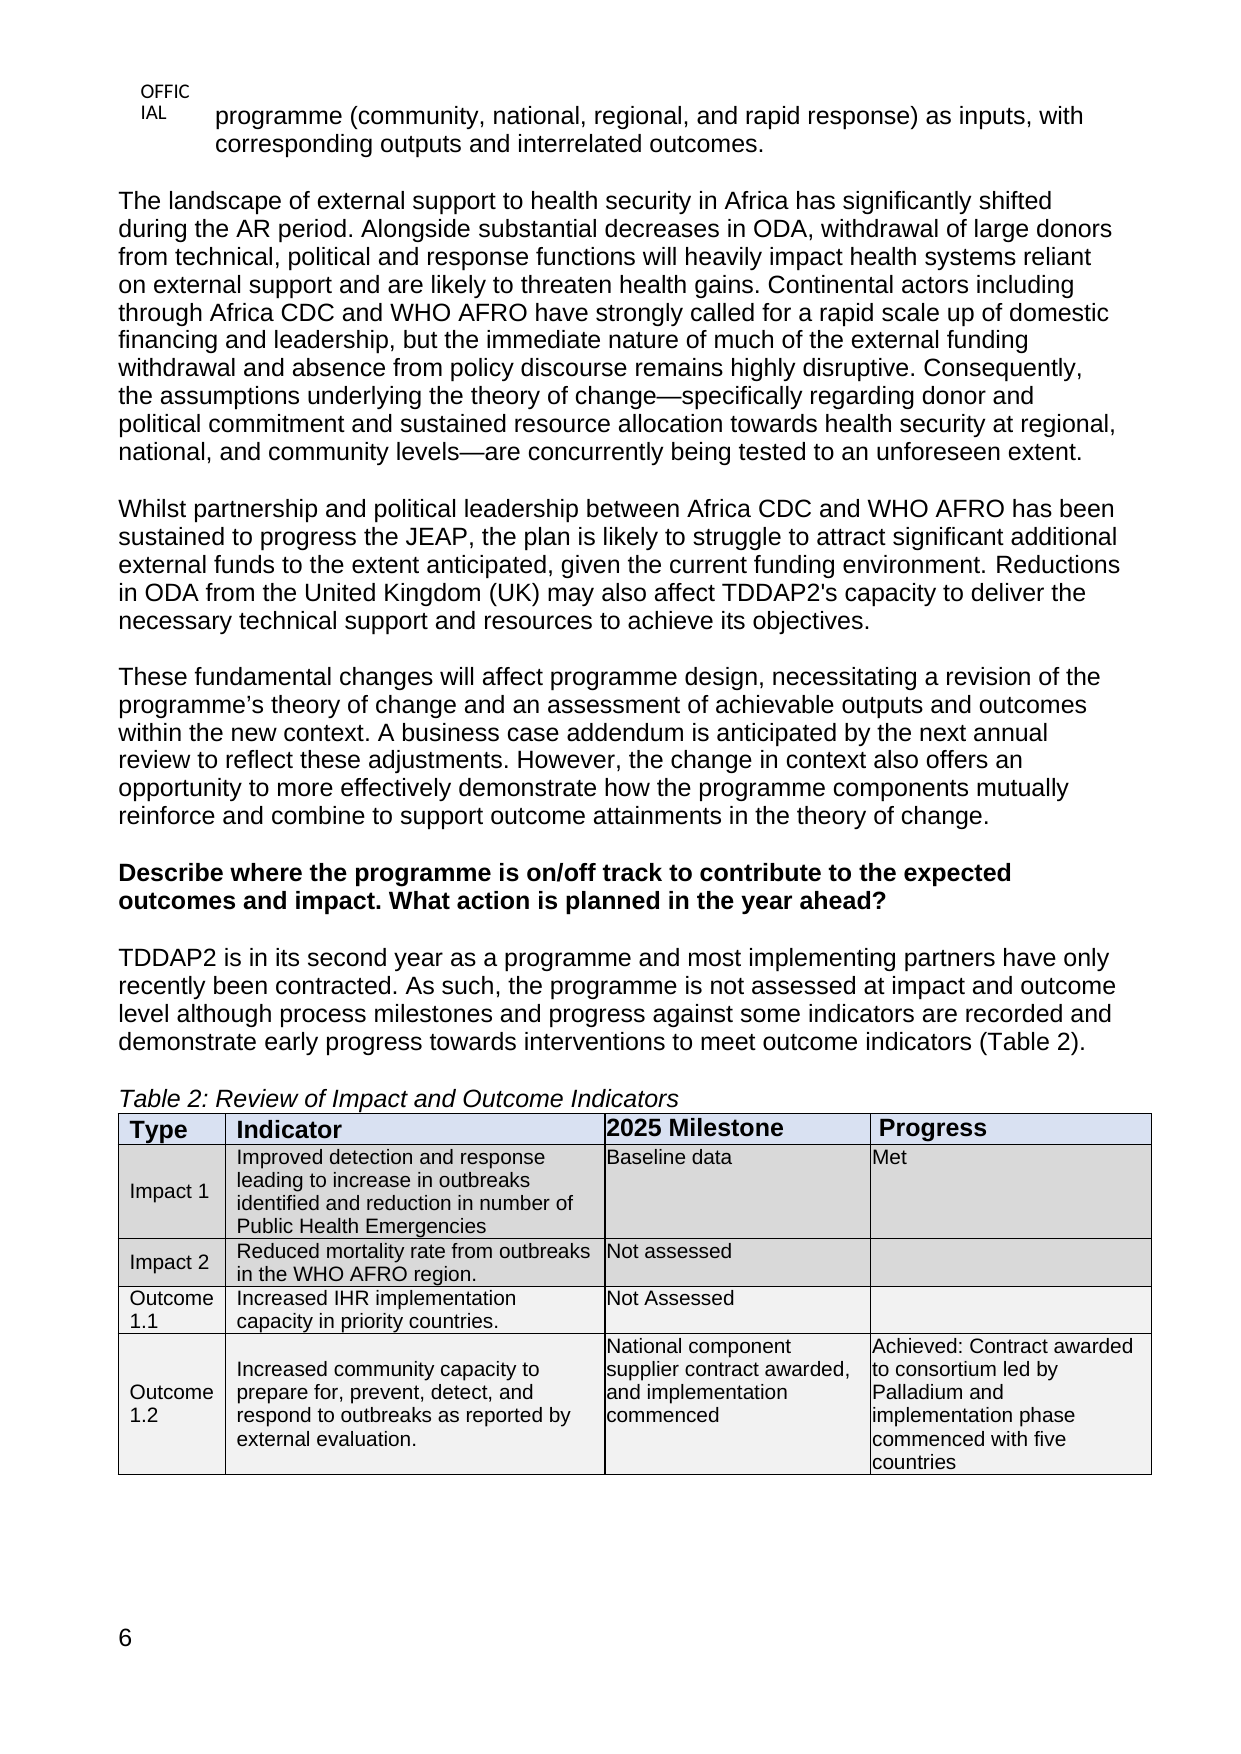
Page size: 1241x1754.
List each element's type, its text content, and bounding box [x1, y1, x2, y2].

table_cell [871, 1239, 1151, 1286]
table_header Progress [871, 1114, 1151, 1144]
table_cell Increased community capacity to prepare for, prevent, detect, and respond to outbreaks as reported by external evaluation. [226, 1334, 604, 1474]
table_cell Outcome 1.1 [119, 1287, 225, 1333]
table_header Type [119, 1114, 225, 1144]
table_cell Improved detection and response leading to increase in outbreaks identified and reduction in number of Public Health Emergencies [226, 1145, 604, 1238]
table_cell National component supplier contract awarded, and implementation commenced [606, 1334, 870, 1474]
text TDDAP2 is in its second year as a programme and most implementing partners have only recently been contracted. As such, the programme is not assessed at impact and outcome level although process milestones and progress against some indicators are recorded and demonstrate early progress towards interventions to meet outcome indicators (Table 2). [118, 944, 1122, 1056]
table_cell Baseline data [606, 1145, 870, 1238]
text Table 2: Review of Impact and Outcome Indicators [118, 1085, 1122, 1113]
table_header Indicator [226, 1114, 604, 1144]
table_cell Not assessed [606, 1239, 870, 1286]
text The landscape of external support to health security in Africa has significantly shifted during the AR period. Alongside substantial decreases in ODA, withdrawal of large donors from technical, political and response functions will heavily impact health systems reliant on external support and are likely to threaten health gains. Continental actors including through Africa CDC and WHO AFRO have strongly called for a rapid scale up of domestic financing and leadership, but the immediate nature of much of the external funding withdrawal and absence from policy discourse remains highly disruptive. Consequently, the assumptions underlying the theory of change—specifically regarding donor and political commitment and sustained resource allocation towards health security at regional, national, and community levels—are concurrently being tested to an unforeseen extent. [118, 187, 1122, 466]
text Describe where the programme is on/off track to contribute to the expected outcomes and impact. What action is planned in the year ahead? [118, 859, 1122, 915]
table_header 2025 Milestone [606, 1114, 870, 1144]
table_cell Outcome 1.2 [119, 1334, 225, 1474]
table_cell [871, 1287, 1151, 1333]
table_cell Impact 2 [119, 1239, 225, 1286]
table_cell Reduced mortality rate from outbreaks in the WHO AFRO region. [226, 1239, 604, 1286]
text The expected impact of TDDAP2, assuming its outcomes are achieved and assumptions met throughout the programme, is a reduction in harmful effects from infectious disease threats among African populations and globally. TDDAP2 combines complementary interventions at regional, national, and community levels to enhance compliance with international health regulations and support effective national and cross-border responses to achieve impact. The underpinning logical framework covers the four dimensions of the programme (community, national, regional, and rapid response) as inputs, with corresponding outputs and interrelated outcomes. [118, 102, 1122, 158]
text Whilst partnership and political leadership between Africa CDC and WHO AFRO has been sustained to progress the JEAP, the plan is likely to struggle to attract significant additional external funds to the extent anticipated, given the current funding environment. Reductions in ODA from the United Kingdom (UK) may also affect TDDAP2's capacity to deliver the necessary technical support and resources to achieve its objectives. [118, 495, 1122, 635]
text These fundamental changes will affect programme design, necessitating a revision of the programme’s theory of change and an assessment of achievable outputs and outcomes within the new context. A business case addendum is anticipated by the next annual review to reflect these adjustments. However, the change in context also offers an opportunity to more effectively demonstrate how the programme components mutually reinforce and combine to support outcome attainments in the theory of change. [118, 663, 1122, 830]
table_cell Increased IHR implementation capacity in priority countries. [226, 1287, 604, 1333]
table_cell Not Assessed [606, 1287, 870, 1333]
table_cell Met [871, 1145, 1151, 1238]
table_cell Achieved: Contract awarded to consortium led by Palladium and implementation phase commenced with five countries [871, 1334, 1151, 1474]
table_cell Impact 1 [119, 1145, 225, 1238]
